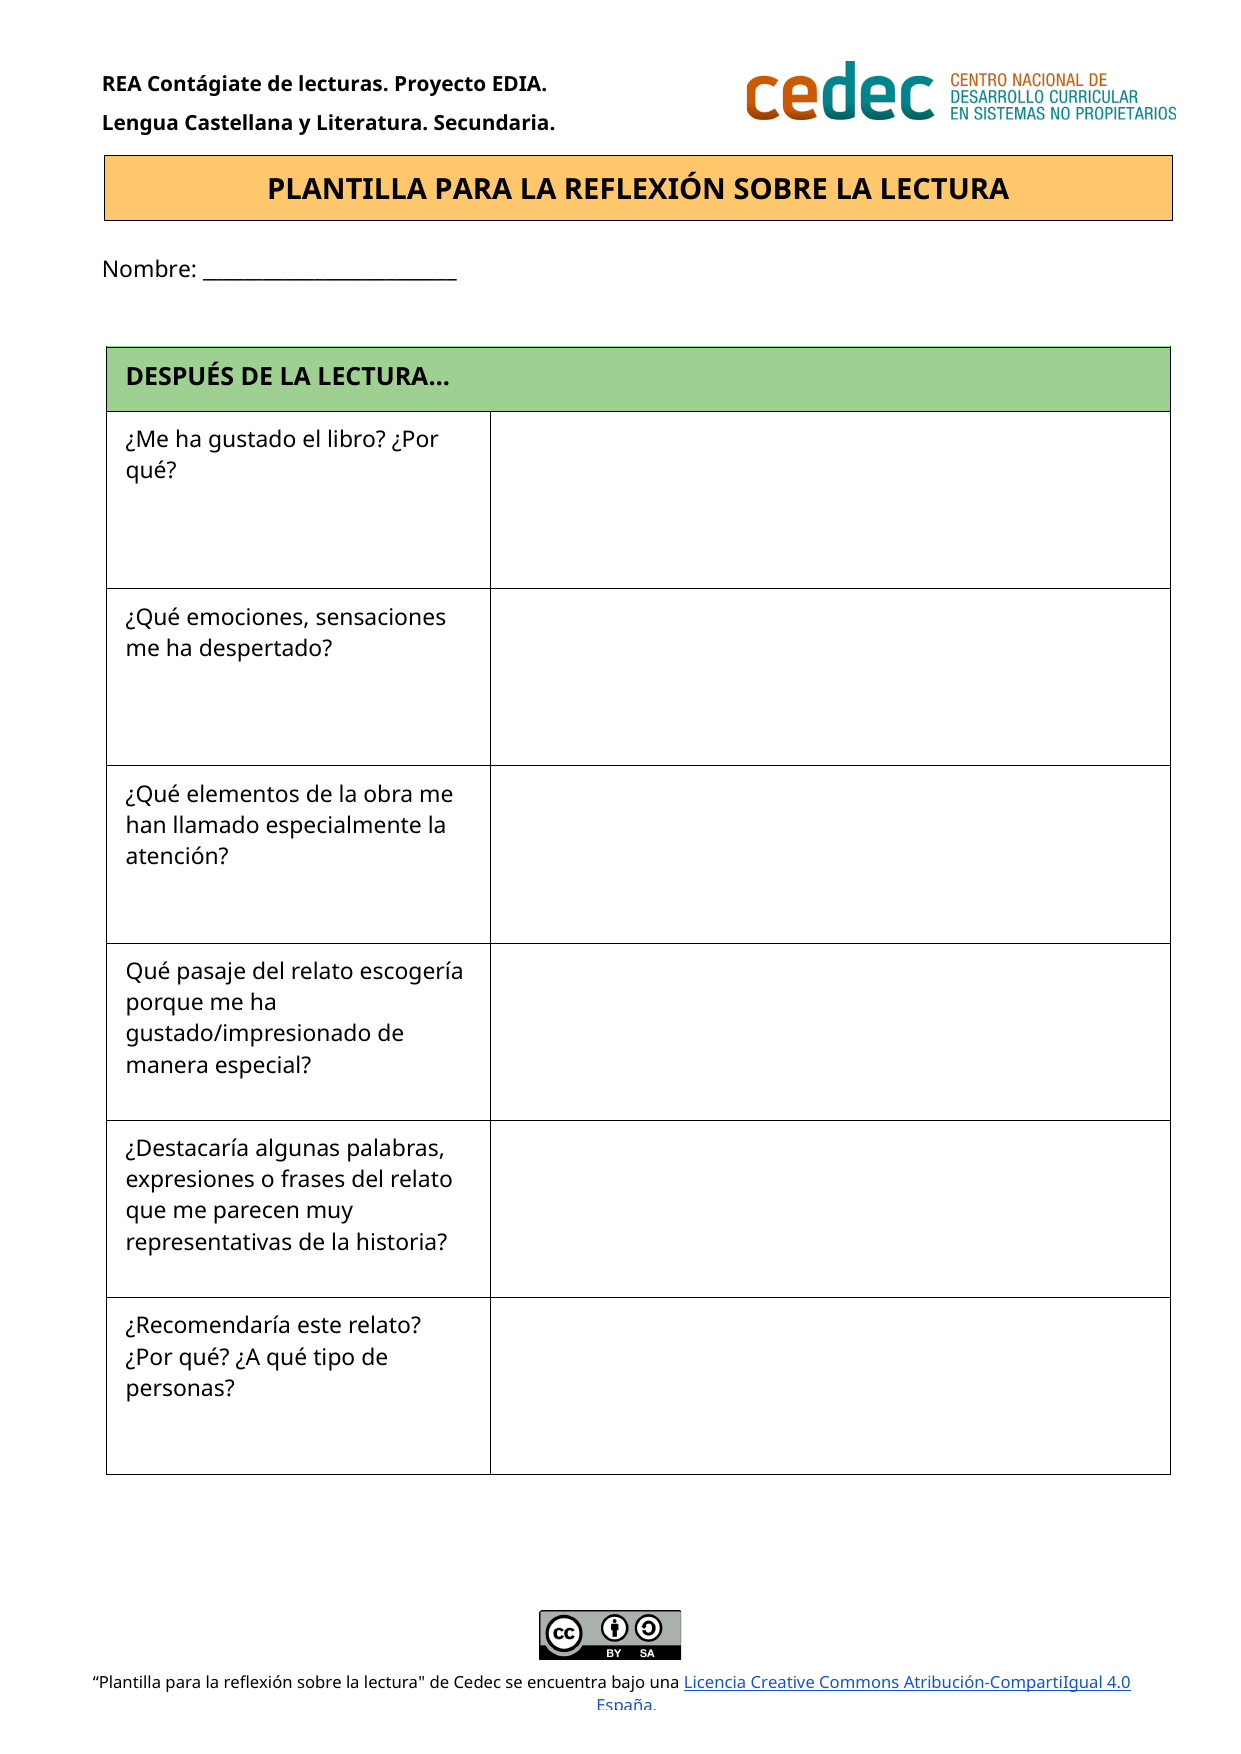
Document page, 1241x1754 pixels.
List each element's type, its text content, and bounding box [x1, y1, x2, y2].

table_cell [491, 1121, 1170, 1297]
picture [746, 61, 1176, 120]
table_cell ¿Qué emociones, sensaciones me ha despertado? [107, 589, 490, 765]
table_cell [491, 944, 1170, 1120]
table_cell ¿Recomendaría este relato? ¿Por qué? ¿A qué tipo de personas? [107, 1298, 490, 1474]
table_cell [491, 1298, 1170, 1474]
picture [539, 1610, 682, 1660]
table_cell [491, 412, 1170, 588]
table_cell ¿Me ha gustado el libro? ¿Por qué? [107, 412, 490, 588]
table_header DESPUÉS DE LA LECTURA… [107, 348, 1170, 411]
table_cell [491, 589, 1170, 765]
text Nombre: _________________________ [102, 253, 1163, 284]
table_cell Qué pasaje del relato escogería porque me ha gustado/impresionado de manera especial? [107, 944, 490, 1120]
table_cell ¿Destacaría algunas palabras, expresiones o frases del relato que me parecen muy representativas de la historia? [107, 1121, 490, 1297]
table_cell ¿Qué elementos de la obra me han llamado especialmente la atención? [107, 766, 490, 942]
table_header PLANTILLA PARA LA REFLEXIÓN SOBRE LA LECTURA [105, 156, 1172, 220]
table_cell [491, 766, 1170, 942]
